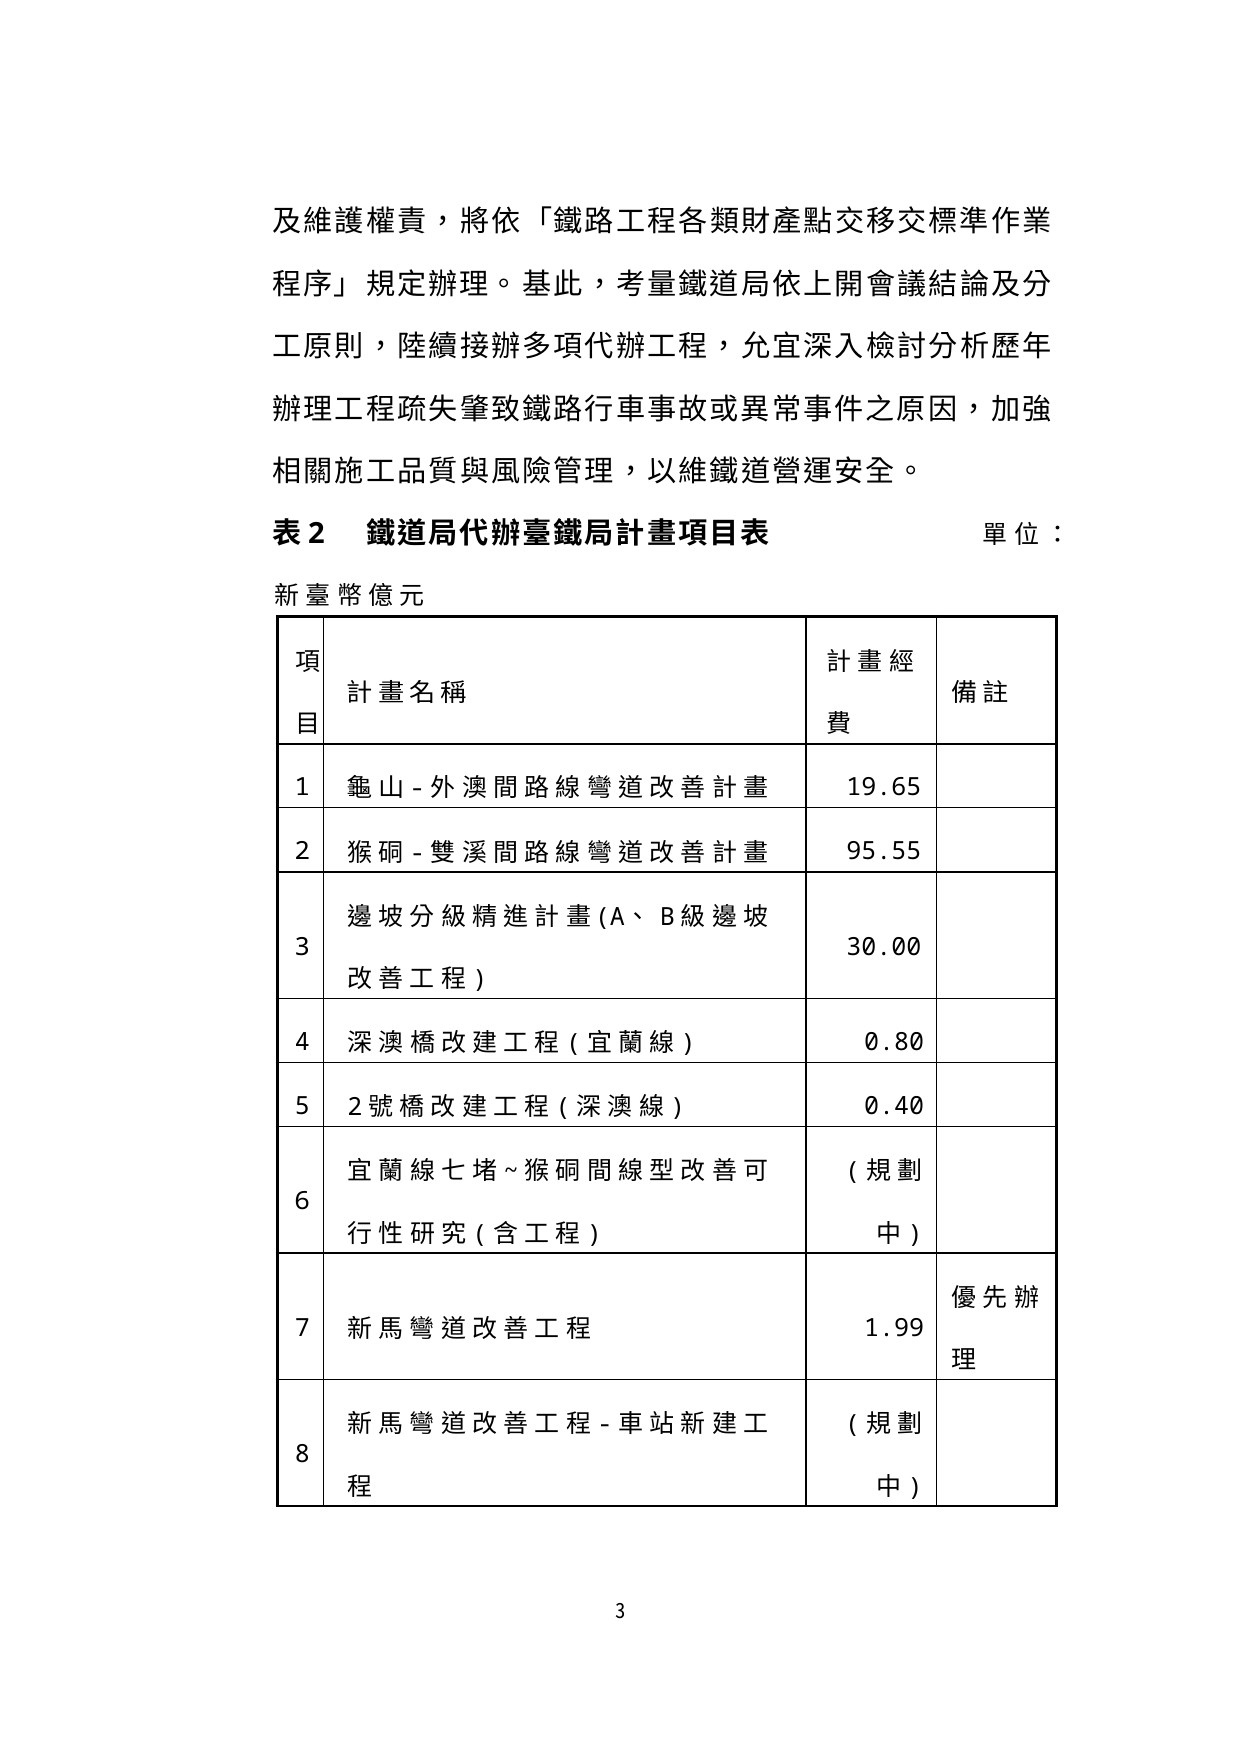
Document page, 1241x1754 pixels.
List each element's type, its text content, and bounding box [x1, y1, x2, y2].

table_cell 8 [279, 1380, 323, 1505]
table_cell 95.55 [807, 808, 936, 871]
table_cell 5 [279, 1063, 323, 1126]
table_cell 龜山-外澳間路線彎道改善計畫 [324, 745, 805, 807]
table_cell 0.40 [807, 1063, 936, 1126]
table_cell 19.65 [807, 745, 936, 807]
text 表2 鐵道局代辦臺鐵局計畫項目表 單位：新臺幣億元 [266, 490, 1063, 615]
table_cell 新馬彎道改善工程 [324, 1254, 805, 1379]
table_cell 4 [279, 999, 323, 1062]
table_cell 2號橋改建工程(深澳線) [324, 1063, 805, 1126]
text 依「臺鐵局安全改革報告書」(112年7月)，臺鐵重大新建工程由鐵道局辦理(邊坡、橋梁、隧道、車站)，使臺鐵局專注提升軌道運輸及養護維修。行政院於110年4月25日召開研商臺鐵改革專案會議決議，由鐵道局代辦之臺鐵計畫項目計24案(詳表2)；至於鐵道局代辦臺鐵工程之分工原則，係由鐵道局負責設計、監造及施工前後管理、善盡協調及監督廠商工作之責任，後續工程完竣後之驗收及維護權責，將依「鐵路工程各類財產點交移交標準作業程序」規定辦理。基此，考量鐵道局依上開會議結論及分工原則，陸續接辦多項代辦工程，允宜深入檢討分析歷年辦理工程疏失肇致鐵路行車事故或異常事件之原因，加強相關施工品質與風險管理，以維鐵道營運安全。 [266, 177, 1063, 490]
table_header 計畫經費 [807, 618, 936, 743]
table_header 計畫名稱 [324, 618, 805, 743]
table_cell (規劃中) [807, 1380, 936, 1505]
table_cell 1.99 [807, 1254, 936, 1379]
table_cell 0.80 [807, 999, 936, 1062]
table_cell 1 [279, 745, 323, 807]
table_cell 30.00 [807, 873, 936, 997]
table_cell 宜蘭線七堵~猴硐間線型改善可行性研究(含工程) [324, 1127, 805, 1252]
table_cell 邊坡分級精進計畫(A、B級邊坡改善工程) [324, 873, 805, 997]
table_header 項目 [279, 618, 323, 743]
table_cell [937, 808, 1055, 871]
table_cell 2 [279, 808, 323, 871]
table_cell (規劃中) [807, 1127, 936, 1252]
table_cell 優先辦理 [937, 1254, 1055, 1379]
table_cell [937, 873, 1055, 997]
table_cell 新馬彎道改善工程-車站新建工程 [324, 1380, 805, 1505]
table_cell [937, 745, 1055, 807]
table_header 備註 [937, 618, 1055, 743]
table_cell [937, 999, 1055, 1062]
table_cell [937, 1380, 1055, 1505]
table_cell 6 [279, 1127, 323, 1252]
table_cell [937, 1063, 1055, 1126]
table_cell 猴硐-雙溪間路線彎道改善計畫 [324, 808, 805, 871]
table_cell 3 [279, 873, 323, 997]
table_cell 7 [279, 1254, 323, 1379]
table_cell 深澳橋改建工程(宜蘭線) [324, 999, 805, 1062]
table_cell [937, 1127, 1055, 1252]
